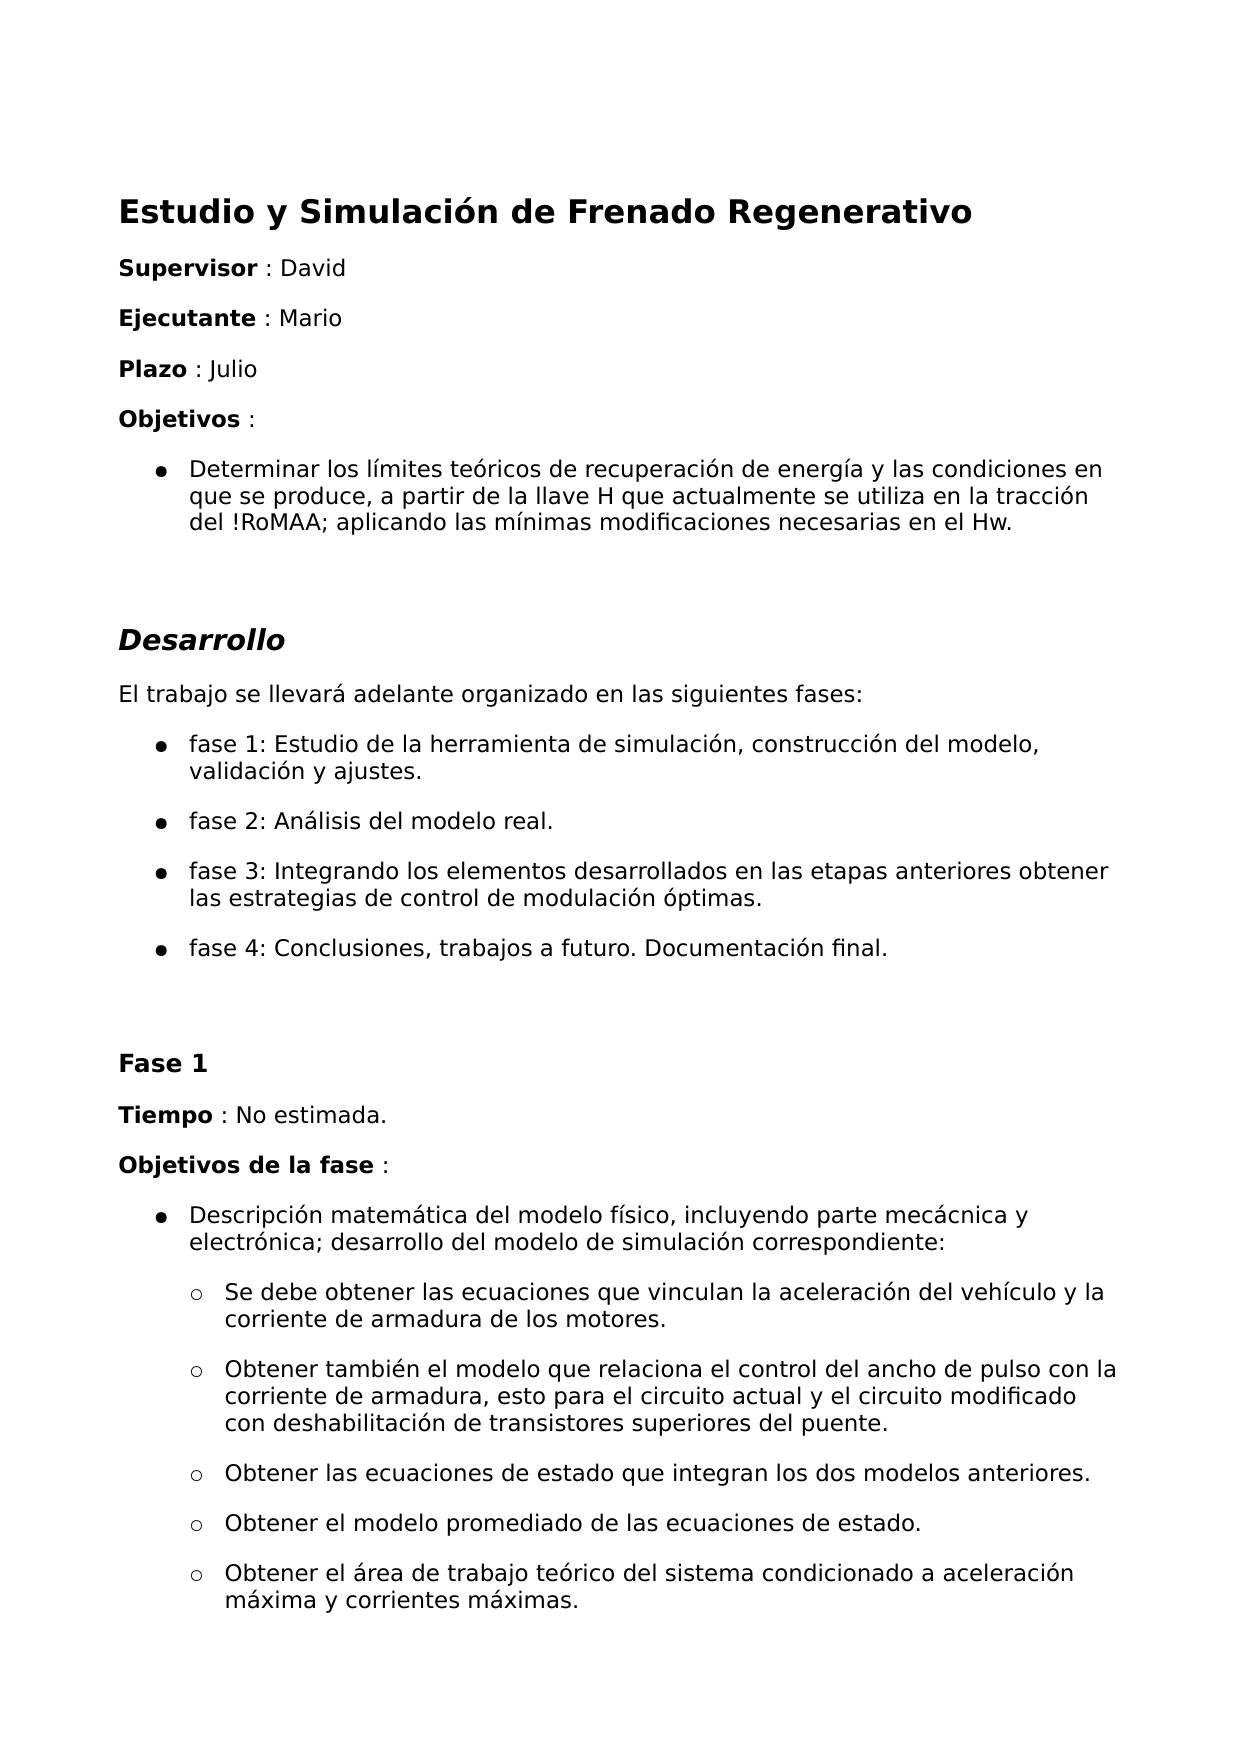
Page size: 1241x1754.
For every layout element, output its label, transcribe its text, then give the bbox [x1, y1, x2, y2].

list Obtener también el modelo que relaciona el control del ancho de pulso con la corriente de armadura, esto para el circuito actual y el circuito modificado con deshabilitación de transistores superiores del puente. [189, 1356, 1122, 1436]
text Ejecutante : Mario [118, 306, 1122, 332]
subtitle Fase 1 [118, 1049, 1122, 1078]
list Descripción matemática del modelo físico, incluyendo parte mecácnica y electrónica; desarrollo del modelo de simulación correspondiente: [153, 1203, 1122, 1256]
text Tiempo : No estimada. [118, 1102, 1122, 1129]
list fase 3: Integrando los elementos desarrollados en las etapas anteriores obtener las estrategias de control de modulación óptimas. [153, 858, 1122, 912]
list fase 4: Conclusiones, trabajos a futuro. Documentación final. [153, 935, 1122, 962]
subtitle Estudio y Simulación de Frenado Regenerativo [118, 193, 1122, 231]
list Obtener el modelo promediado de las ecuaciones de estado. [189, 1510, 1122, 1537]
text Objetivos de la fase : [118, 1152, 1122, 1179]
list fase 1: Estudio de la herramienta de simulación, construcción del modelo, validación y ajustes. [153, 731, 1122, 784]
text Objetivos : [118, 406, 1122, 433]
list Se debe obtener las ecuaciones que vinculan la aceleración del vehículo y la corriente de armadura de los motores. [189, 1279, 1122, 1333]
subtitle Desarrollo [118, 623, 1122, 657]
list Obtener el área de trabajo teórico del sistema condicionado a aceleración máxima y corrientes máximas. [189, 1560, 1122, 1614]
list Obtener las ecuaciones de estado que integran los dos modelos anteriores. [189, 1460, 1122, 1487]
text Plazo : Julio [118, 356, 1122, 382]
text Supervisor : David [118, 255, 1122, 282]
list fase 2: Análisis del modelo real. [153, 808, 1122, 835]
list Determinar los límites teóricos de recuperación de energía y las condiciones en que se produce, a partir de la llave H que actualmente se utiliza en la tracción del !RoMAA; aplicando las mínimas modificaciones necesarias en el Hw. [153, 456, 1122, 536]
text El trabajo se llevará adelante organizado en las siguientes fases: [118, 681, 1122, 708]
